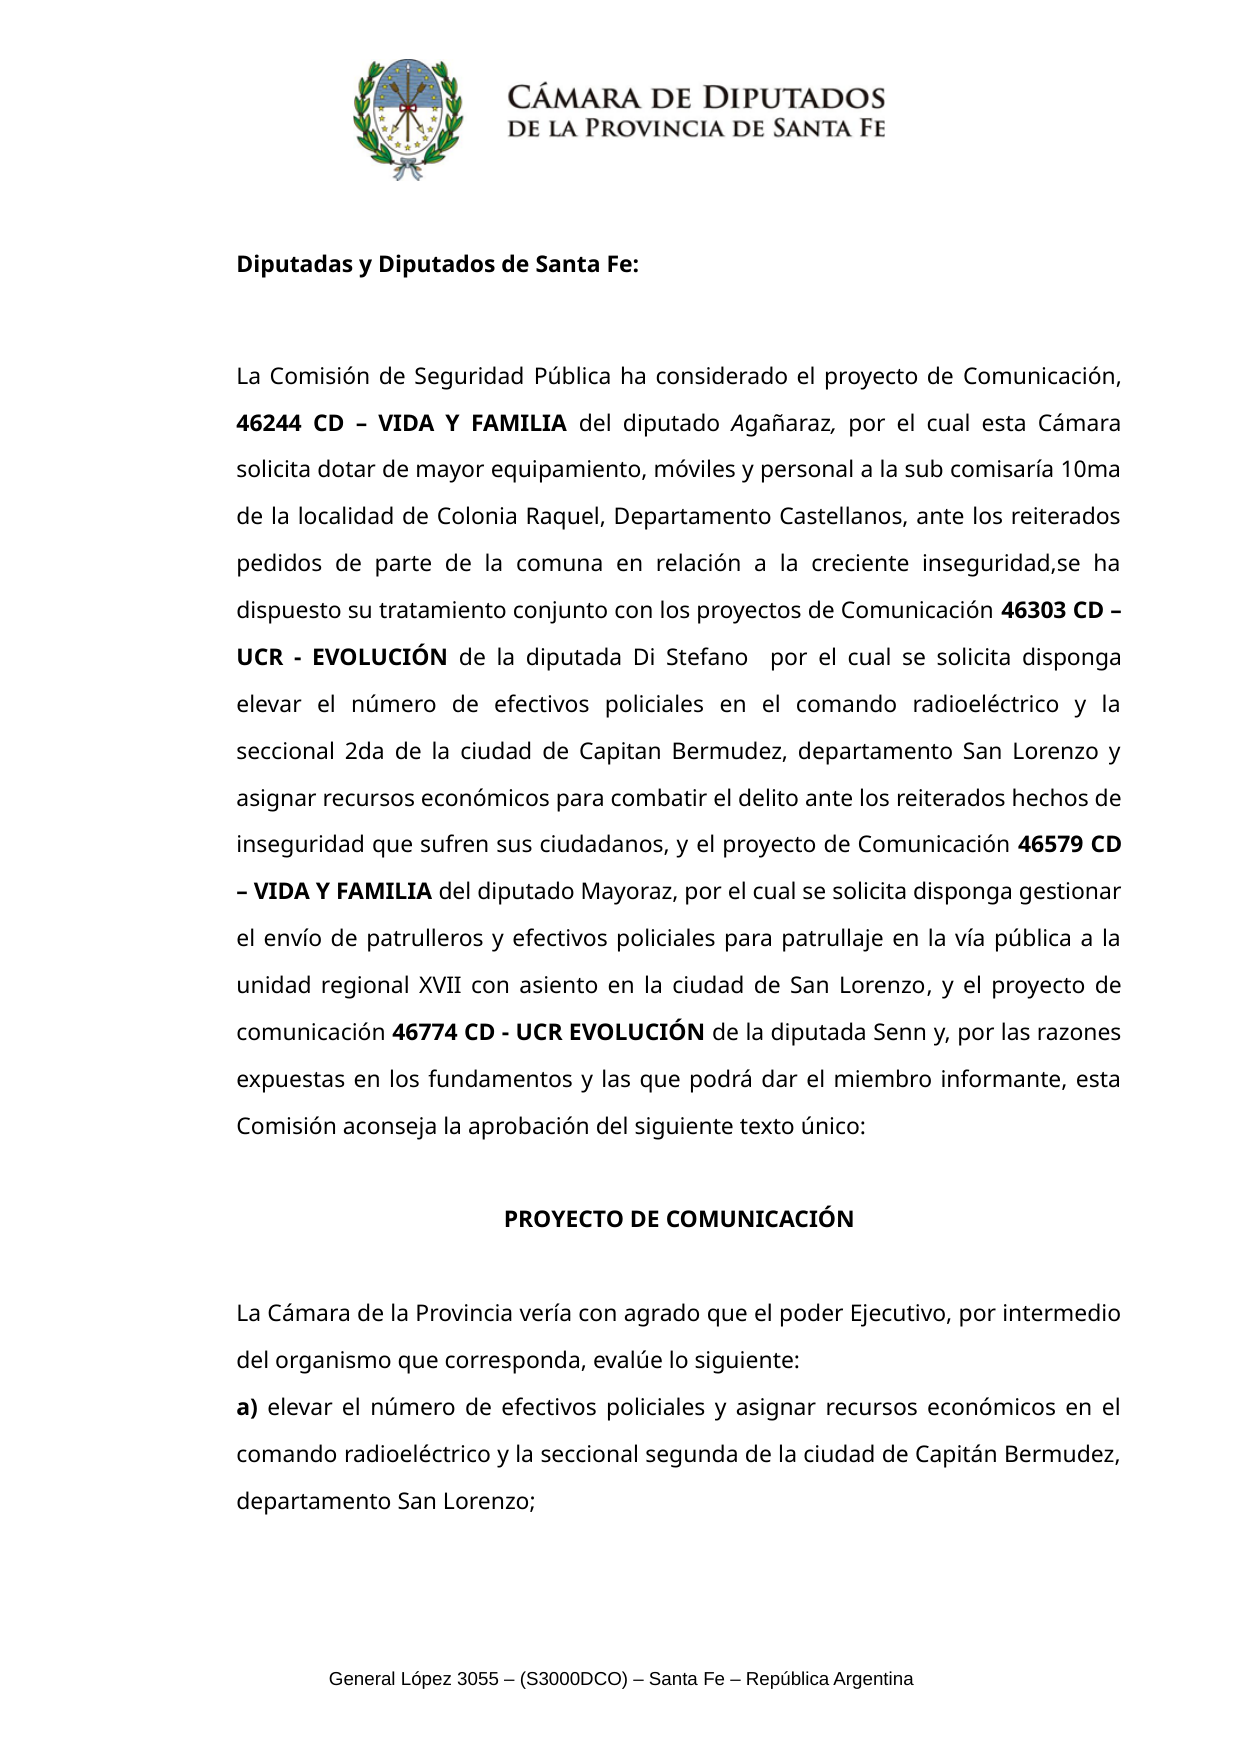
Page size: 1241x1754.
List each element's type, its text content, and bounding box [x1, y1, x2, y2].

text La Comisión de Seguridad Pública ha considerado el proyecto de Comunicación, 46244 CD – VIDA Y FAMILIA del diputado Agañaraz, por el cual esta Cámara solicita dotar de mayor equipamiento, móviles y personal a la sub comisaría 10ma de la localidad de Colonia Raquel, Departamento Castellanos, ante los reiterados pedidos de parte de la comuna en relación a la creciente inseguridad,se ha dispuesto su tratamiento conjunto con los proyectos de Comunicación 46303 CD – UCR - EVOLUCIÓN de la diputada Di Stefano por el cual se solicita disponga elevar el número de efectivos policiales en el comando radioeléctrico y la seccional 2da de la ciudad de Capitan Bermudez, departamento San Lorenzo y asignar recursos económicos para combatir el delito ante los reiterados hechos de inseguridad que sufren sus ciudadanos, y el proyecto de Comunicación 46579 CD – VIDA Y FAMILIA del diputado Mayoraz, por el cual se solicita disponga gestionar el envío de patrulleros y efectivos policiales para patrullaje en la vía pública a la unidad regional XVII con asiento en la ciudad de San Lorenzo, y el proyecto de comunicación 46774 CD - UCR EVOLUCIÓN de la diputada Senn y, por las razones expuestas en los fundamentos y las que podrá dar el miembro informante, esta Comisión aconseja la aprobación del siguiente texto único: [236, 360, 1122, 1141]
text a) elevar el número de efectivos policiales y asignar recursos económicos en el comando radioeléctrico y la seccional segunda de la ciudad de Capitán Bermudez, departamento San Lorenzo; [236, 1391, 1122, 1516]
text Diputadas y Diputados de Santa Fe: [236, 248, 1122, 279]
text PROYECTO DE COMUNICACIÓN [236, 1203, 1122, 1235]
text La Cámara de la Provincia vería con agrado que el poder Ejecutivo, por intermedio del organismo que corresponda, evalúe lo siguiente: [236, 1297, 1122, 1375]
